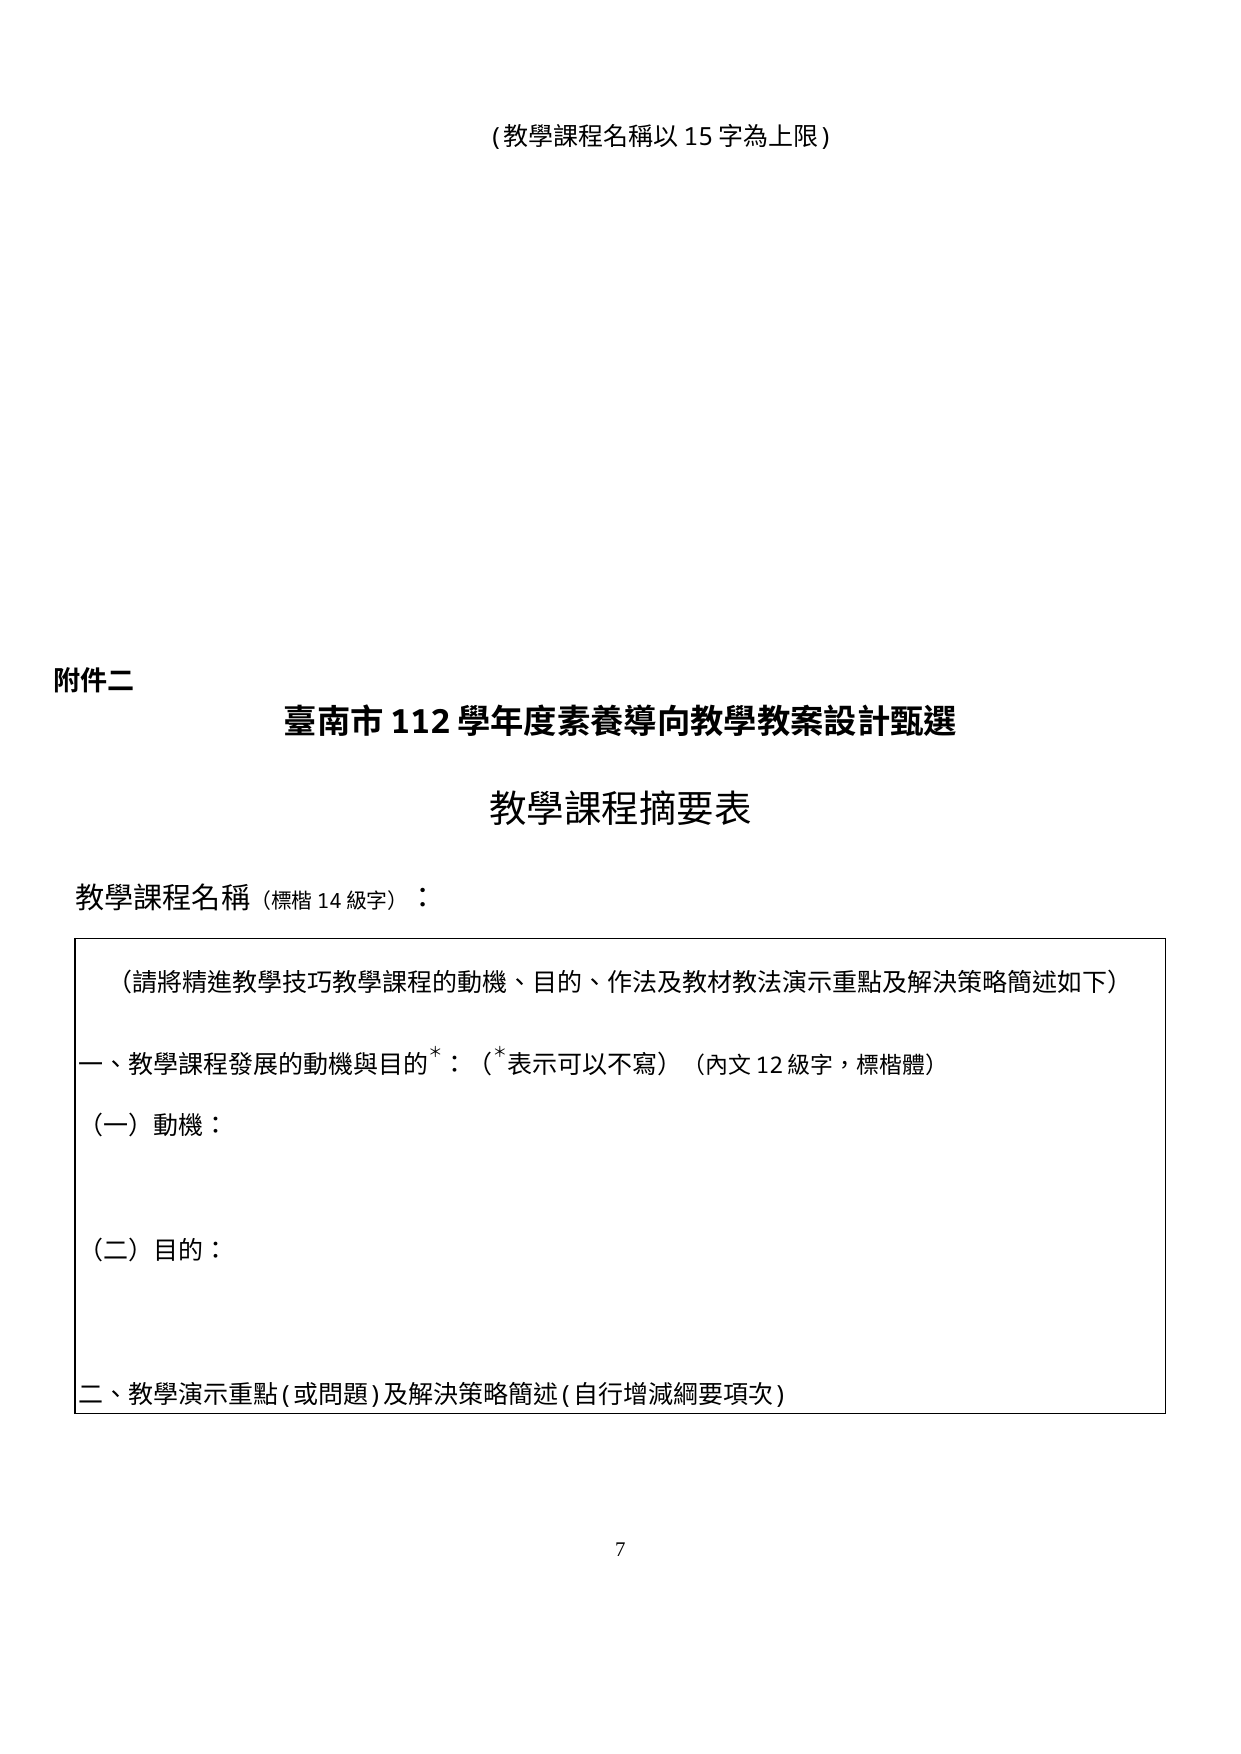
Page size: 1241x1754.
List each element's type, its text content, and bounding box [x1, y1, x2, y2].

text 臺南市112學年度素養導向教學教案設計甄選 [75, 678, 1165, 740]
text 附件二 [34, 659, 154, 698]
text [19, 651, 169, 708]
text (教學課程名稱以15字為上限) [156, 93, 1165, 155]
text 教學課程摘要表 [75, 764, 1165, 827]
table_header （請將精進教學技巧教學課程的動機、目的、作法及教材教法演示重點及解決策略簡述如下） 一、教學課程發展的動機與目的＊：（＊表示可以不寫）（內文12級字，標楷體） （一）動機： （二）目的： 二、教學演示重點(或問題)及解決策略簡述(自行增減綱要項次) （一）重點一： 解決策略： （二）重點二： 解決策略： ………… ………… 三、省思與建議： [76, 939, 1165, 1413]
text 教學課程名稱（標楷14級字）： [75, 854, 1165, 917]
